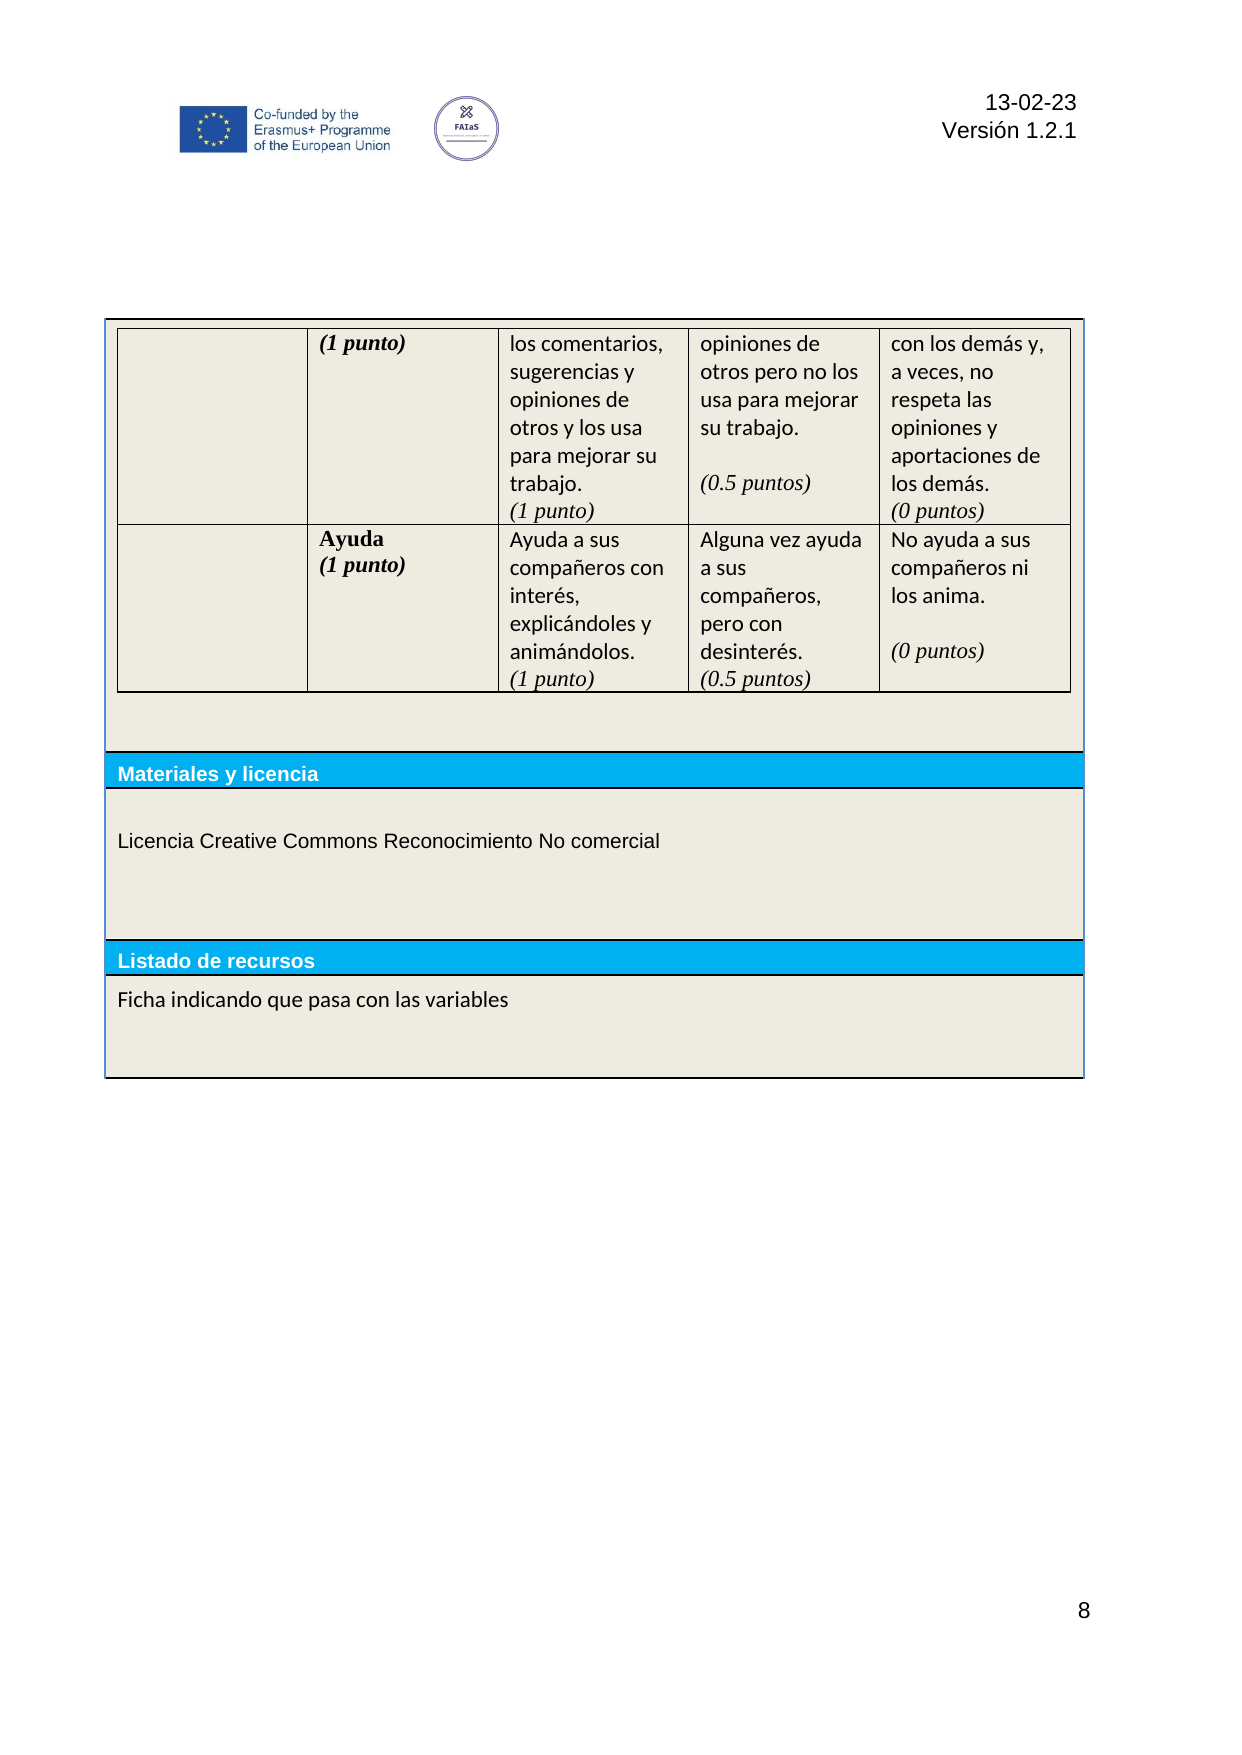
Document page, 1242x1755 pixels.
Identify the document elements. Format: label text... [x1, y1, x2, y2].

table_cell Materiales y licencia [106, 753, 1083, 787]
table_cell con los demás y, a veces, no respeta las opiniones y aportaciones de los demás. (0 puntos) [880, 329, 1070, 524]
table_cell los comentarios, sugerencias y opiniones de otros y los usa para mejorar su trabajo. (1 punto) [499, 329, 688, 524]
table_cell Listado de recursos [106, 941, 1083, 974]
table_cell No ayuda a sus compañeros ni los anima. (0 puntos) [880, 525, 1070, 691]
table_cell Ayuda a sus compañeros con interés, explicándoles y animándolos. (1 punto) [499, 525, 688, 691]
table_cell [106, 320, 1083, 751]
table_cell Alguna vez ayuda a sus compañeros, pero con desinterés. (0.5 puntos) [689, 525, 879, 691]
table_cell Ayuda (1 punto) [308, 525, 498, 691]
table_cell Ficha indicando que pasa con las variables [106, 976, 1083, 1077]
table_cell [118, 329, 307, 524]
table_cell opiniones de otros pero no los usa para mejorar su trabajo. (0.5 puntos) [689, 329, 879, 524]
table_cell Licencia Creative Commons Reconocimiento No comercial [106, 789, 1083, 938]
table_cell (1 punto) [308, 329, 498, 524]
table_cell [118, 525, 307, 691]
